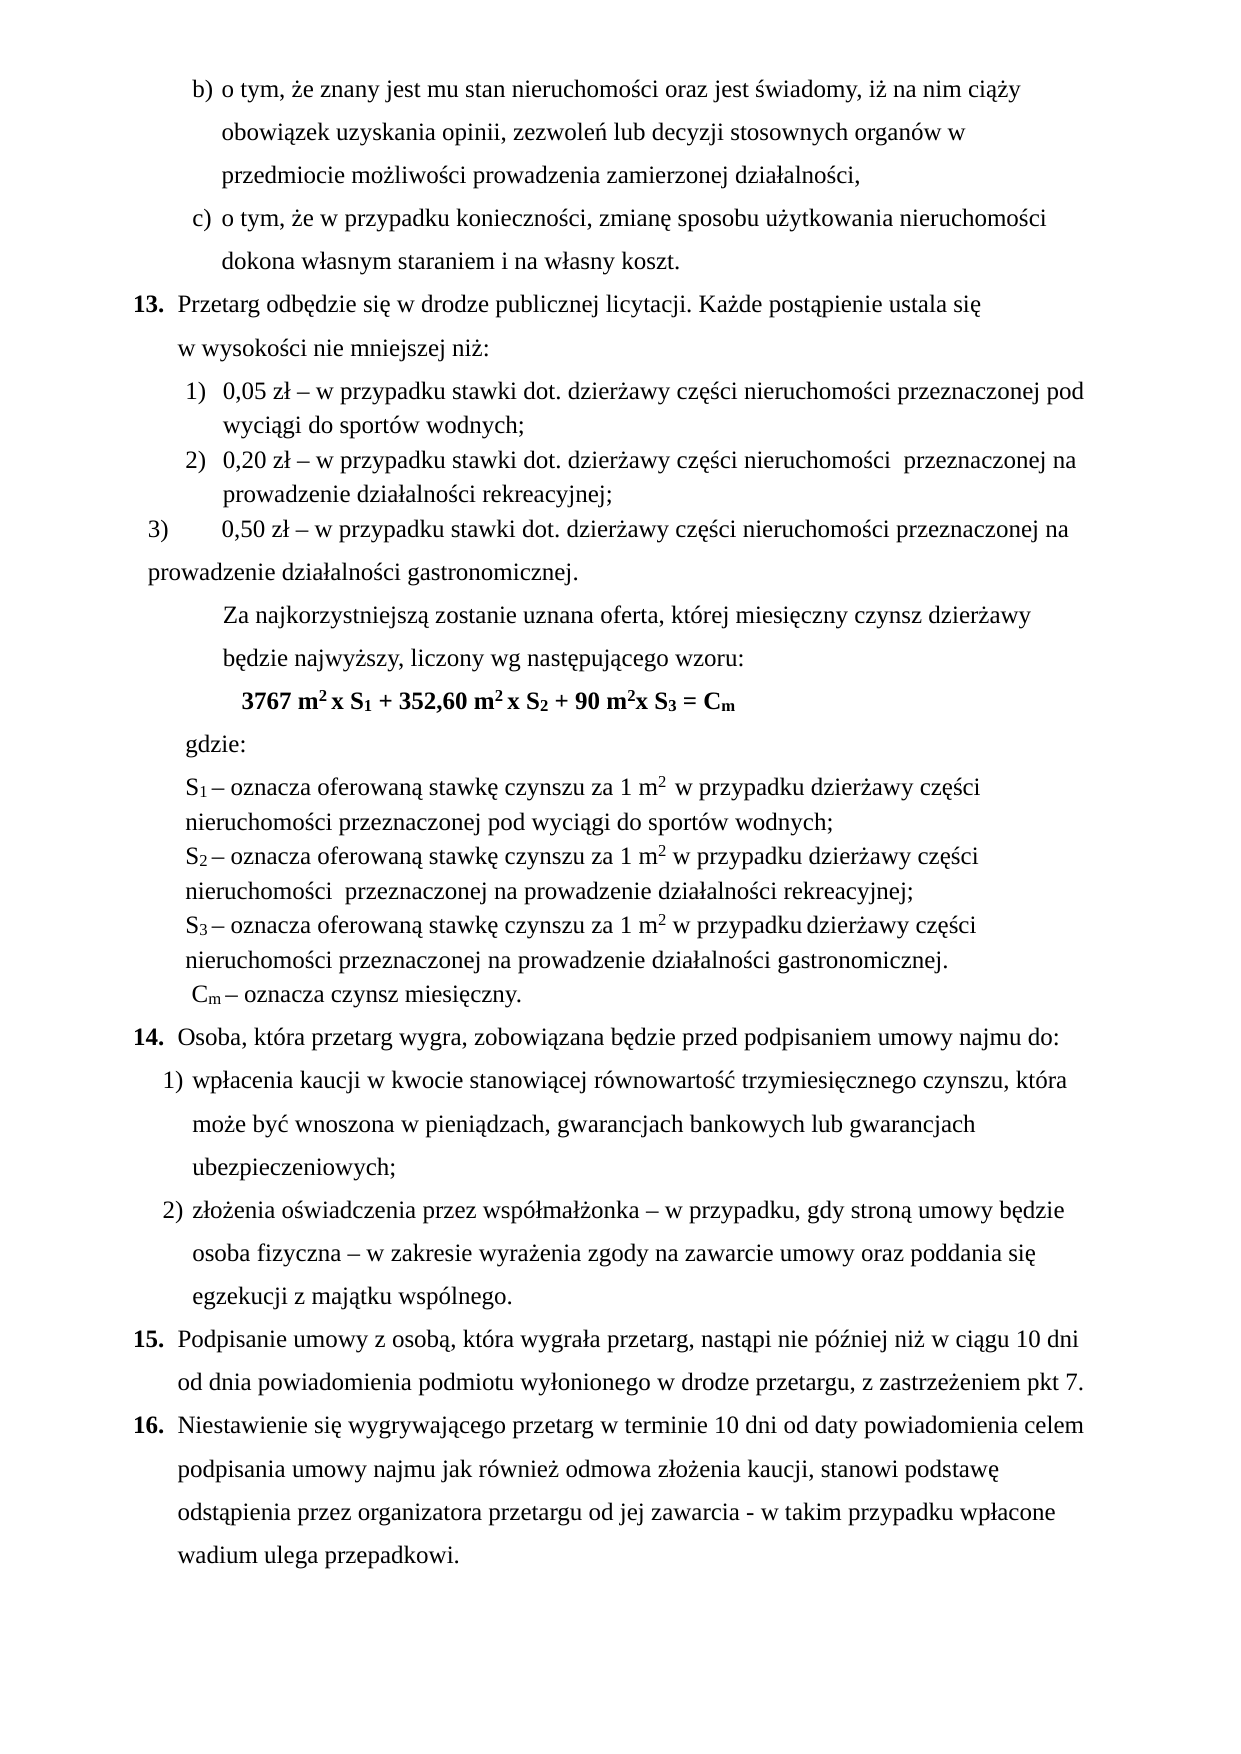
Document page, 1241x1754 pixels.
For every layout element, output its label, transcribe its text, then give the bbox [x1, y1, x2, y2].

text S3 – oznacza oferowaną stawkę czynszu za 1 m2 w przypadku dzierżawy części nieruchomości przeznaczonej na prowadzenie działalności gastronomicznej. [185, 910, 1093, 973]
list o tym, że w przypadku konieczności, zmianę sposobu użytkowania nieruchomości dokona własnym staraniem i na własny koszt. [192, 203, 1085, 275]
list Podpisanie umowy z osobą, która wygrała przetarg, nastąpi nie później niż w ciągu 10 dni od dnia powiadomienia podmiotu wyłonionego w drodze przetargu, z zastrzeżeniem pkt 7. [133, 1324, 1085, 1396]
list 0,05 zł – w przypadku stawki dot. dzierżawy części nieruchomości przeznaczonej pod wyciągi do sportów wodnych; [185, 376, 1093, 439]
list Osoba, która przetarg wygra, zobowiązana będzie przed podpisaniem umowy najmu do: [133, 1022, 1085, 1051]
list 0,20 zł – w przypadku stawki dot. dzierżawy części nieruchomości przeznaczonej na prowadzenie działalności rekreacyjnej; [185, 445, 1093, 508]
list Niestawienie się wygrywającego przetarg w terminie 10 dni od daty powiadomienia celem podpisania umowy najmu jak również odmowa złożenia kaucji, stanowi podstawę odstąpienia przez organizatora przetargu od jej zawarcia - w takim przypadku wpłacone wadium ulega przepadkowi. [133, 1411, 1085, 1569]
list o tym, że znany jest mu stan nieruchomości oraz jest świadomy, iż na nim ciąży obowiązek uzyskania opinii, zezwoleń lub decyzji stosownych organów w przedmiocie możliwości prowadzenia zamierzonej działalności, [192, 74, 1085, 189]
text Cm – oznacza czynsz miesięczny. [185, 979, 1085, 1008]
list Przetarg odbędzie się w drodze publicznej licytacji. Każde postąpienie ustala się w wysokości nie mniejszej niż: [133, 289, 1085, 361]
text S1 – oznacza oferowaną stawkę czynszu za 1 m2 w przypadku dzierżawy części nieruchomości przeznaczonej pod wyciągi do sportów wodnych; [185, 772, 1093, 836]
text Za najkorzystniejszą zostanie uznana oferta, której miesięczny czynsz dzierżawy będzie najwyższy, liczony wg następującego wzoru: [223, 600, 1085, 672]
list wpłacenia kaucji w kwocie stanowiącej równowartość trzymiesięcznego czynszu, która może być wnoszona w pieniądzach, gwarancjach bankowych lub gwarancjach ubezpieczeniowych; [162, 1066, 1085, 1181]
text S2 – oznacza oferowaną stawkę czynszu za 1 m2 w przypadku dzierżawy części nieruchomości przeznaczonej na prowadzenie działalności rekreacyjnej; [185, 841, 1093, 904]
list 0,50 zł – w przypadku stawki dot. dzierżawy części nieruchomości przeznaczonej na prowadzenie działalności gastronomicznej. [148, 514, 1085, 586]
text 3767 m2 x S1 + 352,60 m2 x S2 + 90 m2x S3 = Cm [185, 686, 1085, 715]
text gdzie: [185, 729, 1085, 758]
list złożenia oświadczenia przez współmałżonka – w przypadku, gdy stroną umowy będzie osoba fizyczna – w zakresie wyrażenia zgody na zawarcie umowy oraz poddania się egzekucji z majątku wspólnego. [162, 1195, 1085, 1310]
